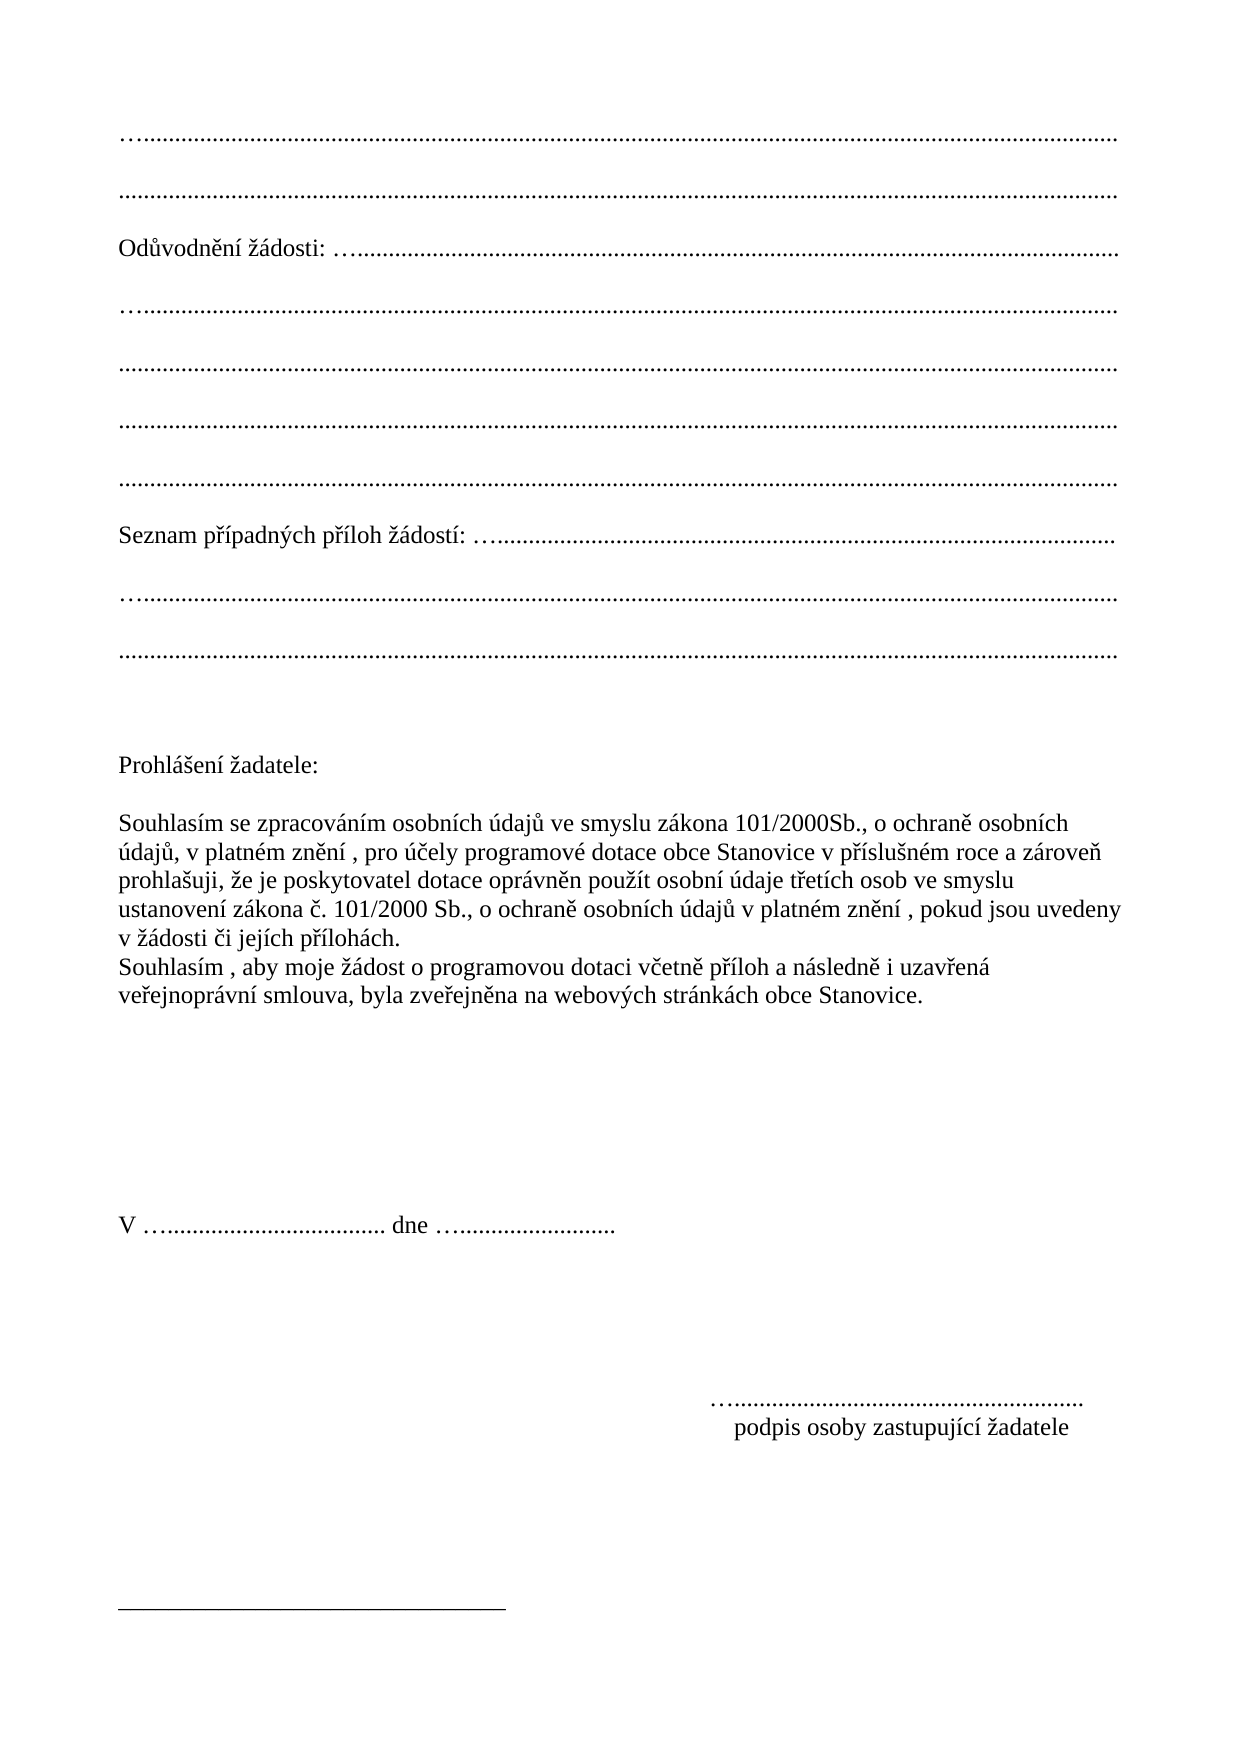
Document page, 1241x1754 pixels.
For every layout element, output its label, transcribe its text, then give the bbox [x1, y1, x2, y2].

text Souhlasím , aby moje žádost o programovou dotaci včetně příloh a následně i uzavřená veřejnoprávní smlouva, byla zveřejněna na webových stránkách obce Stanovice. [118, 952, 1122, 1009]
text …............................................................................................................................................................ [118, 578, 1122, 607]
text ................................................................................................................................................................ [118, 176, 1122, 204]
text V …................................... dne …......................... [118, 1211, 1122, 1239]
text podpis osoby zastupující žadatele [118, 1412, 1122, 1441]
text ................................................................................................................................................................ [118, 348, 1122, 377]
text ................................................................................................................................................................ [118, 636, 1122, 664]
text _______________________________ [118, 1584, 1122, 1613]
text Seznam případných příloh žádostí: …................................................................................................... [118, 521, 1122, 549]
text Prohlášení žadatele: [118, 751, 1122, 779]
text …............................................................................................................................................................ [118, 291, 1122, 319]
text …............................................................................................................................................................ [118, 118, 1122, 147]
text Souhlasím se zpracováním osobních údajů ve smyslu zákona 101/2000Sb., o ochraně osobních údajů, v platném znění , pro účely programové dotace obce Stanovice v příslušném roce a zároveň prohlašuji, že je poskytovatel dotace oprávněn použít osobní údaje třetích osob ve smyslu ustanovení zákona č. 101/2000 Sb., o ochraně osobních údajů v platném znění , pokud jsou uvedeny v žádosti či jejích přílohách. [118, 808, 1122, 952]
text ................................................................................................................................................................ [118, 463, 1122, 492]
text ................................................................................................................................................................ [118, 406, 1122, 434]
text …........................................................ [118, 1383, 1122, 1412]
text Odůvodnění žádosti: ….......................................................................................................................... [118, 233, 1122, 262]
